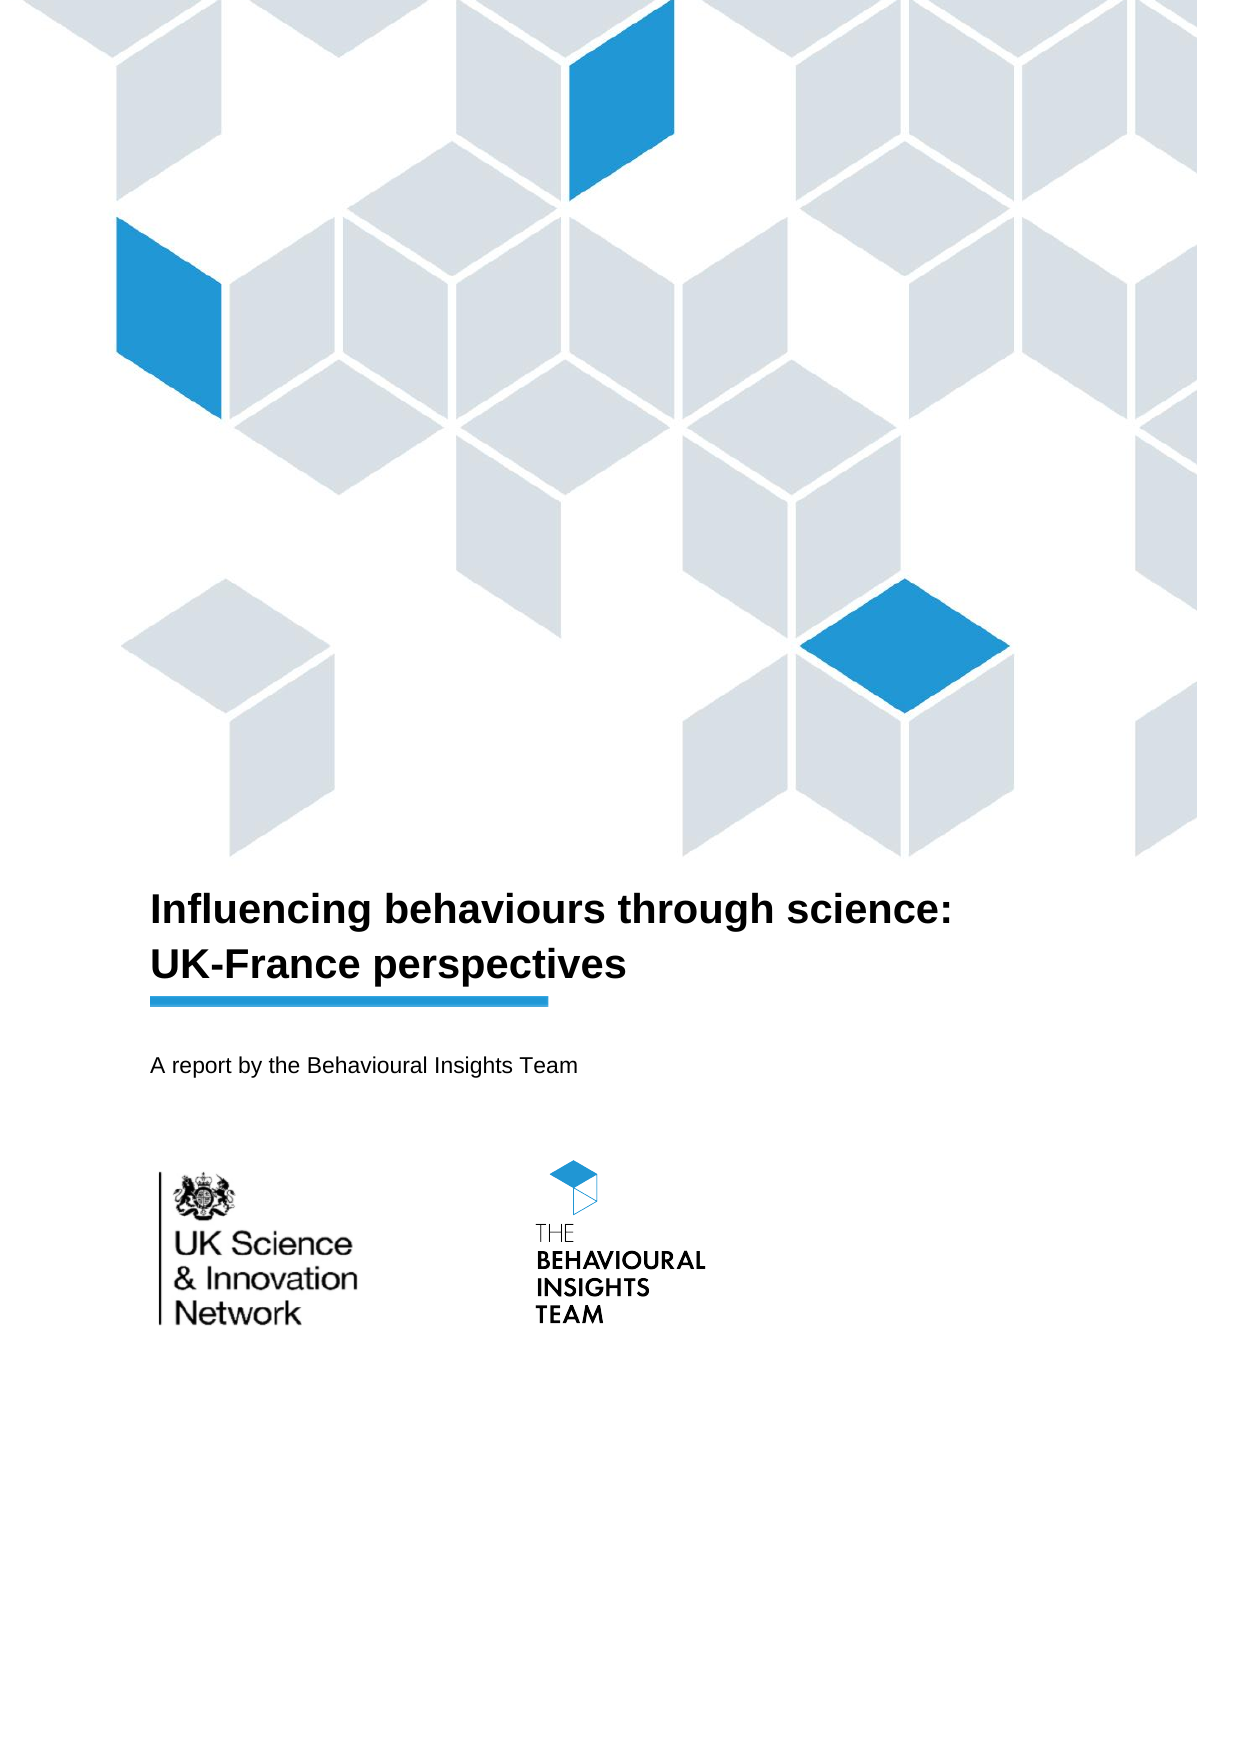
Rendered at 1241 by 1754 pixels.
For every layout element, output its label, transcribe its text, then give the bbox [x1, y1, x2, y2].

text A report by the Behavioural Insights Team [150, 1052, 1095, 1078]
subtitle Influencing behaviours through science: UK-France perspectives [150, 878, 1095, 1007]
